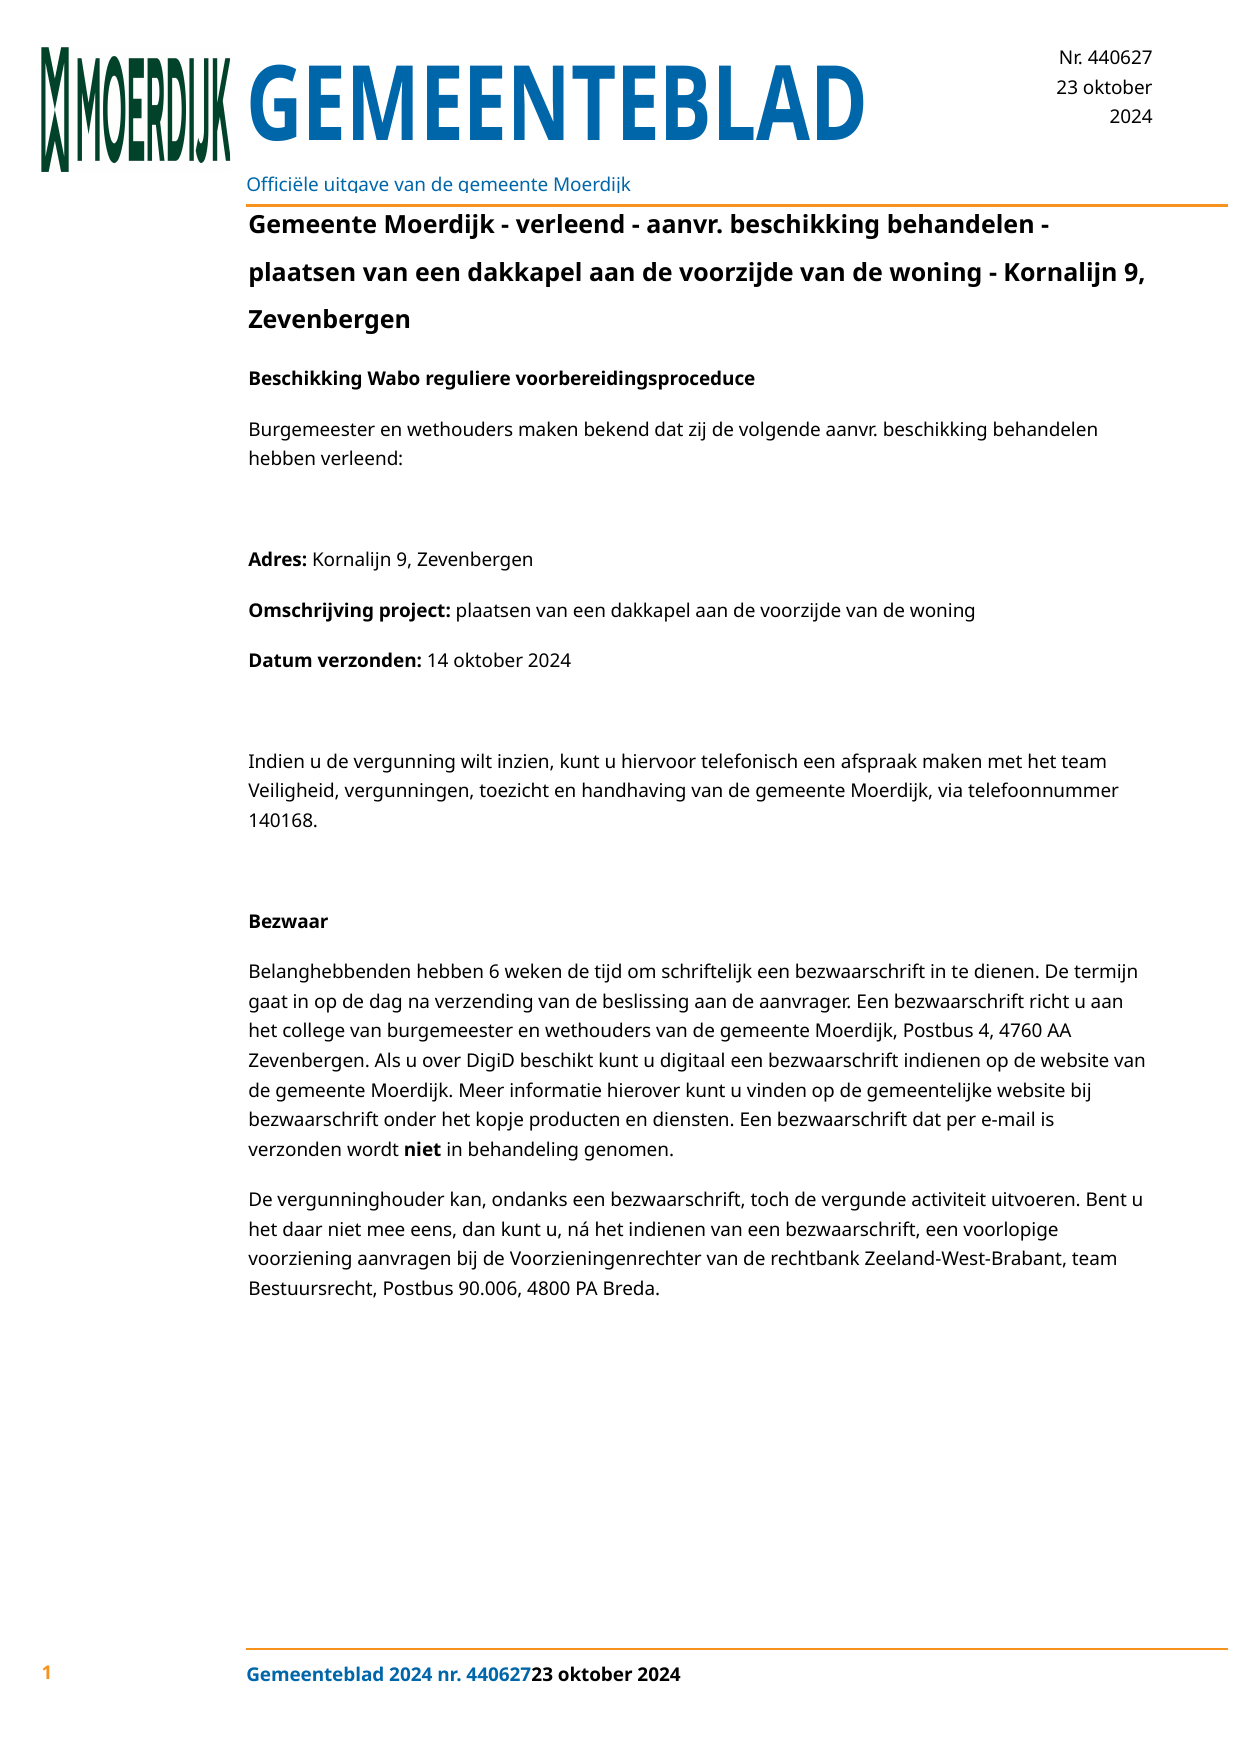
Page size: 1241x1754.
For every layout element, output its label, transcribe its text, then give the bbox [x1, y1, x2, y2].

text Beschikking Wabo reguliere voorbereidingsproceduce [248, 366, 1152, 391]
text De vergunninghouder kan, ondanks een bezwaarschrift, toch de vergunde activiteit uitvoeren. Bent u het daar niet mee eens, dan kunt u, ná het indienen van een bezwaarschrift, een voorlopige voorziening aanvragen bij de Voorzieningenrechter van de rechtbank Zeeland-West-Brabant, team Bestuursrecht, Postbus 90.006, 4800 PA Breda. [248, 1186, 1152, 1301]
picture [41, 47, 231, 172]
text Omschrijving project: plaatsen van een dakkapel aan de voorzijde van de woning [248, 597, 1152, 622]
text Belanghebbenden hebben 6 weken de tijd om schriftelijk een bezwaarschrift in te dienen. De termijn gaat in op de dag na verzending van de beslissing aan de aanvrager. Een bezwaarschrift richt u aan het college van burgemeester en wethouders van de gemeente Moerdijk, Postbus 4, 4760 AA Zevenbergen. Als u over DigiD beschikt kunt u digitaal een bezwaarschrift indienen op de website van de gemeente Moerdijk. Meer informatie hierover kunt u vinden op de gemeentelijke website bij bezwaarschrift onder het kopje producten en diensten. Een bezwaarschrift dat per e-mail is verzonden wordt niet in behandeling genomen. [248, 958, 1152, 1162]
text Burgemeester en wethouders maken bekend dat zij de volgende aanvr. beschikking behandelen hebben verleend: [248, 416, 1152, 471]
text Bezwaar [248, 908, 1152, 934]
text Adres: Kornalijn 9, Zevenbergen [248, 546, 1152, 572]
text Gemeente Moerdijk - verleend - aanvr. beschikking behandelen - plaatsen van een dakkapel aan de voorzijde van de woning - Kornalijn 9, Zevenbergen [248, 207, 1152, 336]
text Datum verzonden: 14 oktober 2024 [248, 647, 1152, 673]
text Indien u de vergunning wilt inzien, kunt u hiervoor telefonisch een afspraak maken met het team Veiligheid, vergunningen, toezicht en handhaving van de gemeente Moerdijk, via telefoonnummer 140168. [248, 748, 1152, 833]
